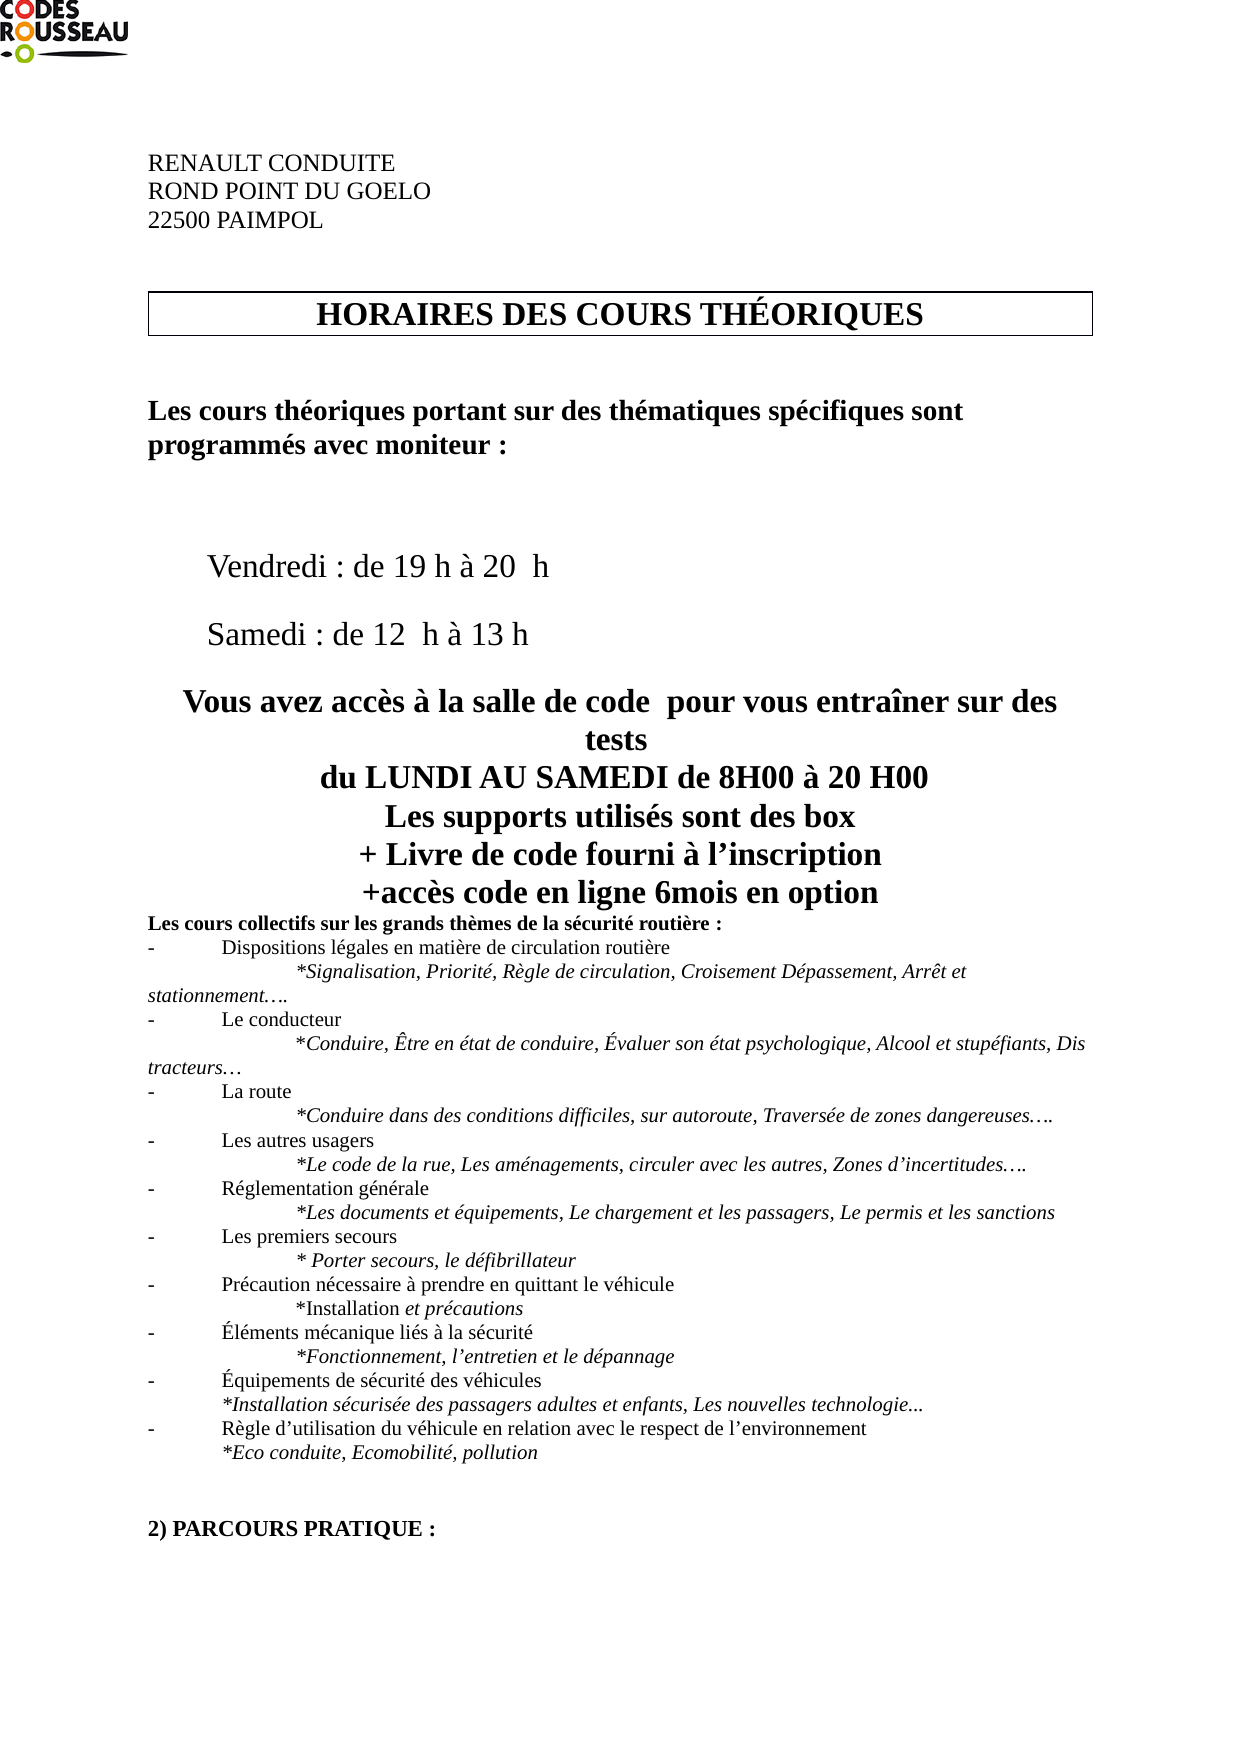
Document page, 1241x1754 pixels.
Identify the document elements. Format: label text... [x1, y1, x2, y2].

text - Réglementation générale [148, 1176, 1093, 1200]
text - Précaution nécessaire à prendre en quittant le véhicule [148, 1272, 1093, 1296]
text *Signalisation, Priorité, Règle de circulation, Croisement Dépassement, Arrêt et stationnement…. [148, 959, 1093, 1007]
text Les cours théoriques portant sur des thématiques spécifiques sont programmés avec moniteur : [148, 393, 1093, 461]
text Vendredi : de 19 h à 20 h [207, 547, 1093, 585]
text 22500 PAIMPOL [148, 205, 1093, 234]
text - Règle d’utilisation du véhicule en relation avec le respect de l’environnement [148, 1416, 1093, 1440]
text 2) PARCOURS PRATIQUE : [148, 1515, 1093, 1541]
text - Les autres usagers [148, 1127, 1093, 1152]
text * Porter secours, le défibrillateur [148, 1248, 1093, 1272]
text *Eco conduite, Ecomobilité, pollution [148, 1440, 1093, 1464]
text *Conduire, Être en état de conduire, Évaluer son état psychologique, Alcool et stupéfiants, Dis tracteurs… [148, 1031, 1093, 1079]
text - Équipements de sécurité des véhicules [148, 1368, 1093, 1392]
picture [0, 0, 128, 63]
text Vous avez accès à la salle de code pour vous entraîner sur des tests [148, 681, 1093, 758]
text *Le code de la rue, Les aménagements, circuler avec les autres, Zones d’incertitudes…. [148, 1152, 1093, 1176]
text +accès code en ligne 6mois en option [148, 873, 1093, 911]
text Les supports utilisés sont des box [148, 796, 1093, 834]
text - Éléments mécanique liés à la sécurité [148, 1320, 1093, 1344]
text *Conduire dans des conditions difficiles, sur autoroute, Traversée de zones dangereuses…. [148, 1103, 1093, 1127]
text + Livre de code fourni à l’inscription [148, 834, 1093, 873]
text RENAULT CONDUITE [148, 148, 1093, 176]
text - Les premiers secours [148, 1224, 1093, 1248]
text ROND POINT DU GOELO [148, 176, 1093, 205]
text - Dispositions légales en matière de circulation routière [148, 935, 1093, 959]
text *Installation et précautions [148, 1296, 1093, 1320]
text - Le conducteur [148, 1007, 1093, 1031]
text *Installation sécurisée des passagers adultes et enfants, Les nouvelles technologie... [148, 1392, 1093, 1416]
text Samedi : de 12 h à 13 h [207, 614, 1093, 652]
text *Fonctionnement, l’entretien et le dépannage [148, 1344, 1093, 1368]
text du LUNDI AU SAMEDI de 8H00 à 20 H00 [148, 758, 1093, 796]
text HORAIRES DES COURS THÉORIQUES [149, 293, 1092, 335]
text *Les documents et équipements, Le chargement et les passagers, Le permis et les sanctions [148, 1200, 1093, 1224]
text Les cours collectifs sur les grands thèmes de la sécurité routière : [148, 911, 1093, 935]
text - La route [148, 1079, 1093, 1103]
